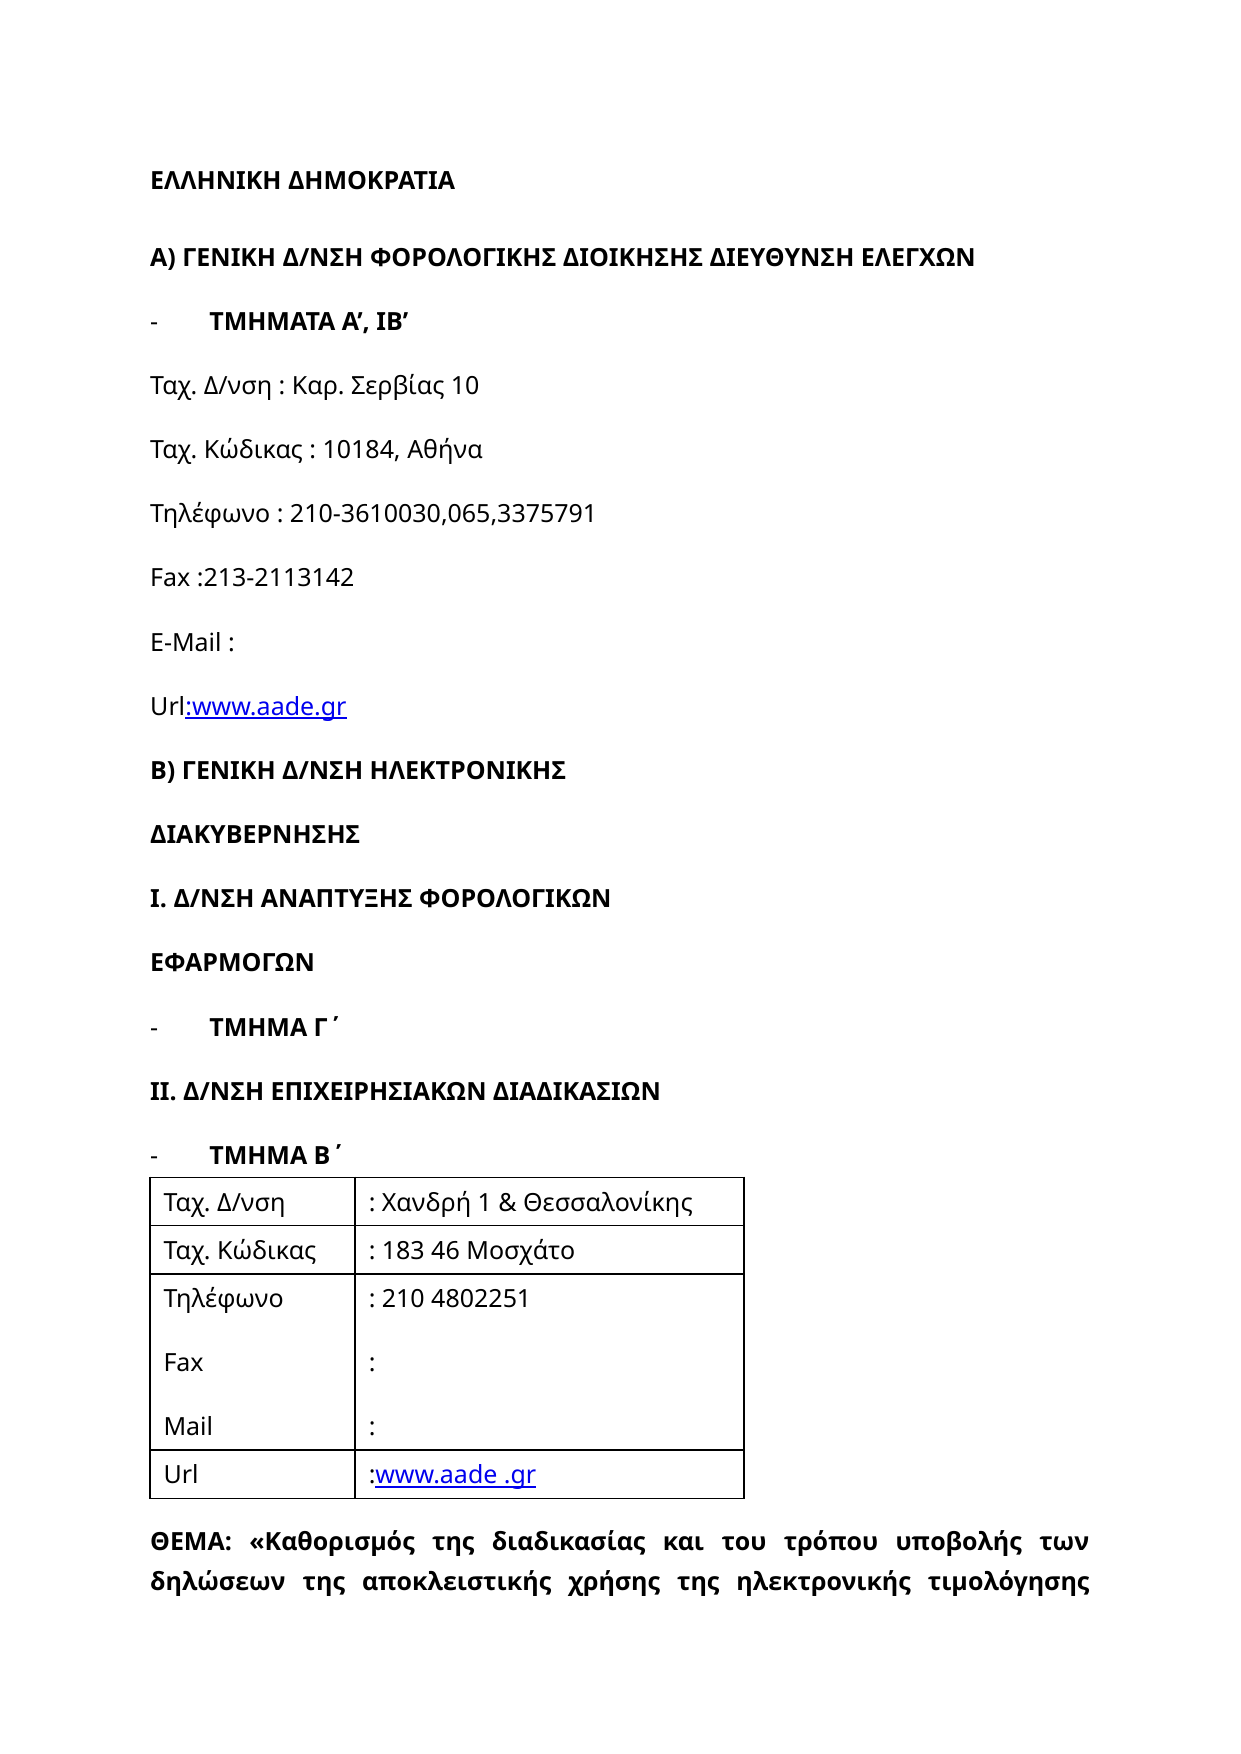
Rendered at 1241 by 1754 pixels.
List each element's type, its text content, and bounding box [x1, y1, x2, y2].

table_cell : 183 46 Μοσχάτο [356, 1226, 743, 1273]
text Β) ΓΕΝΙΚΗ Δ/ΝΣΗ ΗΛΕΚΤΡΟΝΙΚΗΣ [150, 752, 1090, 787]
list - ΤΜΗΜΑ Β΄ [150, 1137, 1090, 1172]
table_cell Ταχ. Κώδικας [151, 1226, 354, 1273]
title ΕΛΛΗΝΙΚΗ ΔΗΜΟΚΡΑΤΙΑ [150, 162, 1090, 197]
text Ταχ. Κώδικας : 10184, Αθήνα [150, 432, 1090, 466]
table_header Ταχ. Δ/νση [151, 1178, 354, 1225]
table_cell :www.aade .gr [356, 1451, 743, 1497]
text Τηλέφωνο : 210-3610030,065,3375791 [150, 496, 1090, 530]
table_cell Τηλέφωνο Fax Mail [151, 1275, 354, 1449]
table_header : Χανδρή 1 & Θεσσαλονίκης [356, 1178, 743, 1225]
text Fax :213-2113142 [150, 560, 1090, 594]
text ΔΙΑΚΥΒΕΡΝΗΣΗΣ [150, 817, 1090, 851]
text Ταχ. Δ/νση : Καρ. Σερβίας 10 [150, 367, 1090, 402]
text Url:www.aade.gr [150, 688, 1090, 722]
text Α) ΓΕΝΙΚΗ Δ/ΝΣΗ ΦΟΡΟΛΟΓΙΚΗΣ ΔΙΟΙΚΗΣΗΣ ΔΙΕΥΘΥΝΣΗ ΕΛΕΓΧΩΝ [150, 239, 1090, 273]
list - ΤΜΗΜΑΤΑ Α’, ΙΒ’ [150, 303, 1090, 337]
list - ΤΜΗΜΑ Γ΄ [150, 1009, 1090, 1043]
text ΘΕΜΑ: «Καθορισμός της διαδικασίας και του τρόπου υποβολής των δηλώσεων της αποκλειστικής χρήσης της ηλεκτρονικής τιμολόγησης [150, 1524, 1090, 1597]
text I. Δ/ΝΣΗ ΑΝΑΠΤΥΞΗΣ ΦΟΡΟΛΟΓΙΚΩΝ [150, 881, 1090, 915]
table_cell Url [151, 1451, 354, 1497]
text E-Mail : [150, 624, 1090, 658]
text ΙΙ. Δ/ΝΣΗ ΕΠΙΧΕΙΡΗΣΙΑΚΩΝ ΔΙΑΔΙΚΑΣΙΩΝ [150, 1073, 1090, 1107]
table_cell : 210 4802251 : : [356, 1275, 743, 1449]
text ΕΦΑΡΜΟΓΩΝ [150, 945, 1090, 979]
